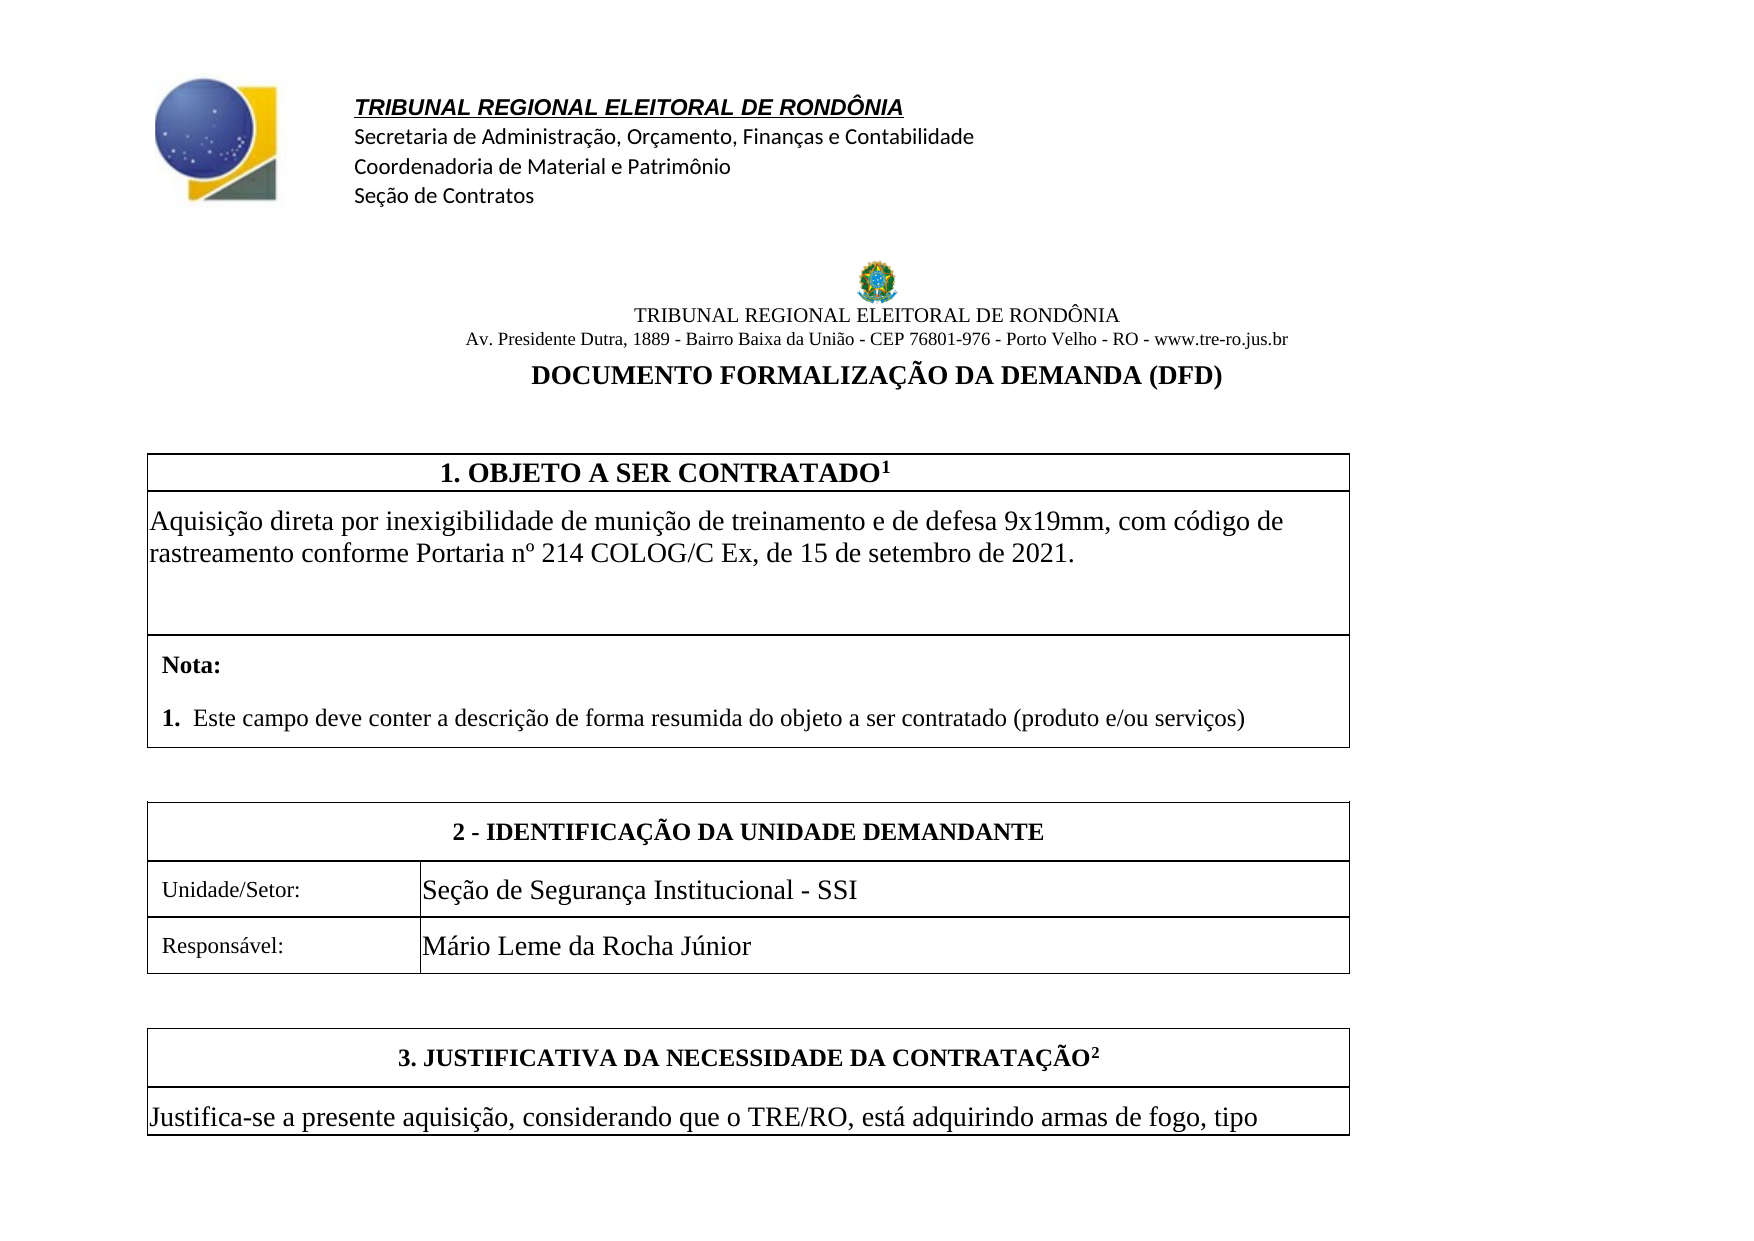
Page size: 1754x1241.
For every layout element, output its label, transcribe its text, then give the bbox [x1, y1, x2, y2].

table_header 2 - IDENTIFICAÇÃO DA UNIDADE DEMANDANTE [148, 803, 1349, 860]
table_cell Nota: 1. Este campo deve conter a descrição de forma resumida do objeto a ser contratado (produto e/ou serviços) [148, 636, 1349, 746]
table_cell Aquisição direta por inexigibilidade de munição de treinamento e de defesa 9x19mm, com código de rastreamento conforme Portaria nº 214 COLOG/C Ex, de 15 de setembro de 2021. [148, 492, 1349, 634]
table_cell Justifica-se a presente aquisição, considerando que o TRE/RO, está adquirindo armas de fogo, tipo [148, 1088, 1349, 1134]
table_header 1. OBJETO A SER CONTRATADO1 [148, 455, 1349, 490]
text Av. Presidente Dutra, 1889 - Bairro Baixa da União - CEP 76801-976 - Porto Velho - RO - www.tre-ro.jus.br [148, 327, 1606, 349]
text DOCUMENTO FORMALIZAÇÃO DA DEMANDA (DFD) [148, 359, 1606, 391]
text TRIBUNAL REGIONAL ELEITORAL DE RONDÔNIA [148, 303, 1606, 327]
table_cell Unidade/Setor: [148, 862, 420, 916]
table_cell Mário Leme da Rocha Júnior [421, 918, 1349, 972]
table_cell Responsável: [148, 918, 420, 972]
table_cell Seção de Segurança Institucional - SSI [421, 862, 1349, 916]
table_header 3. JUSTIFICATIVA DA NECESSIDADE DA CONTRATAÇÃO2 [148, 1029, 1349, 1086]
